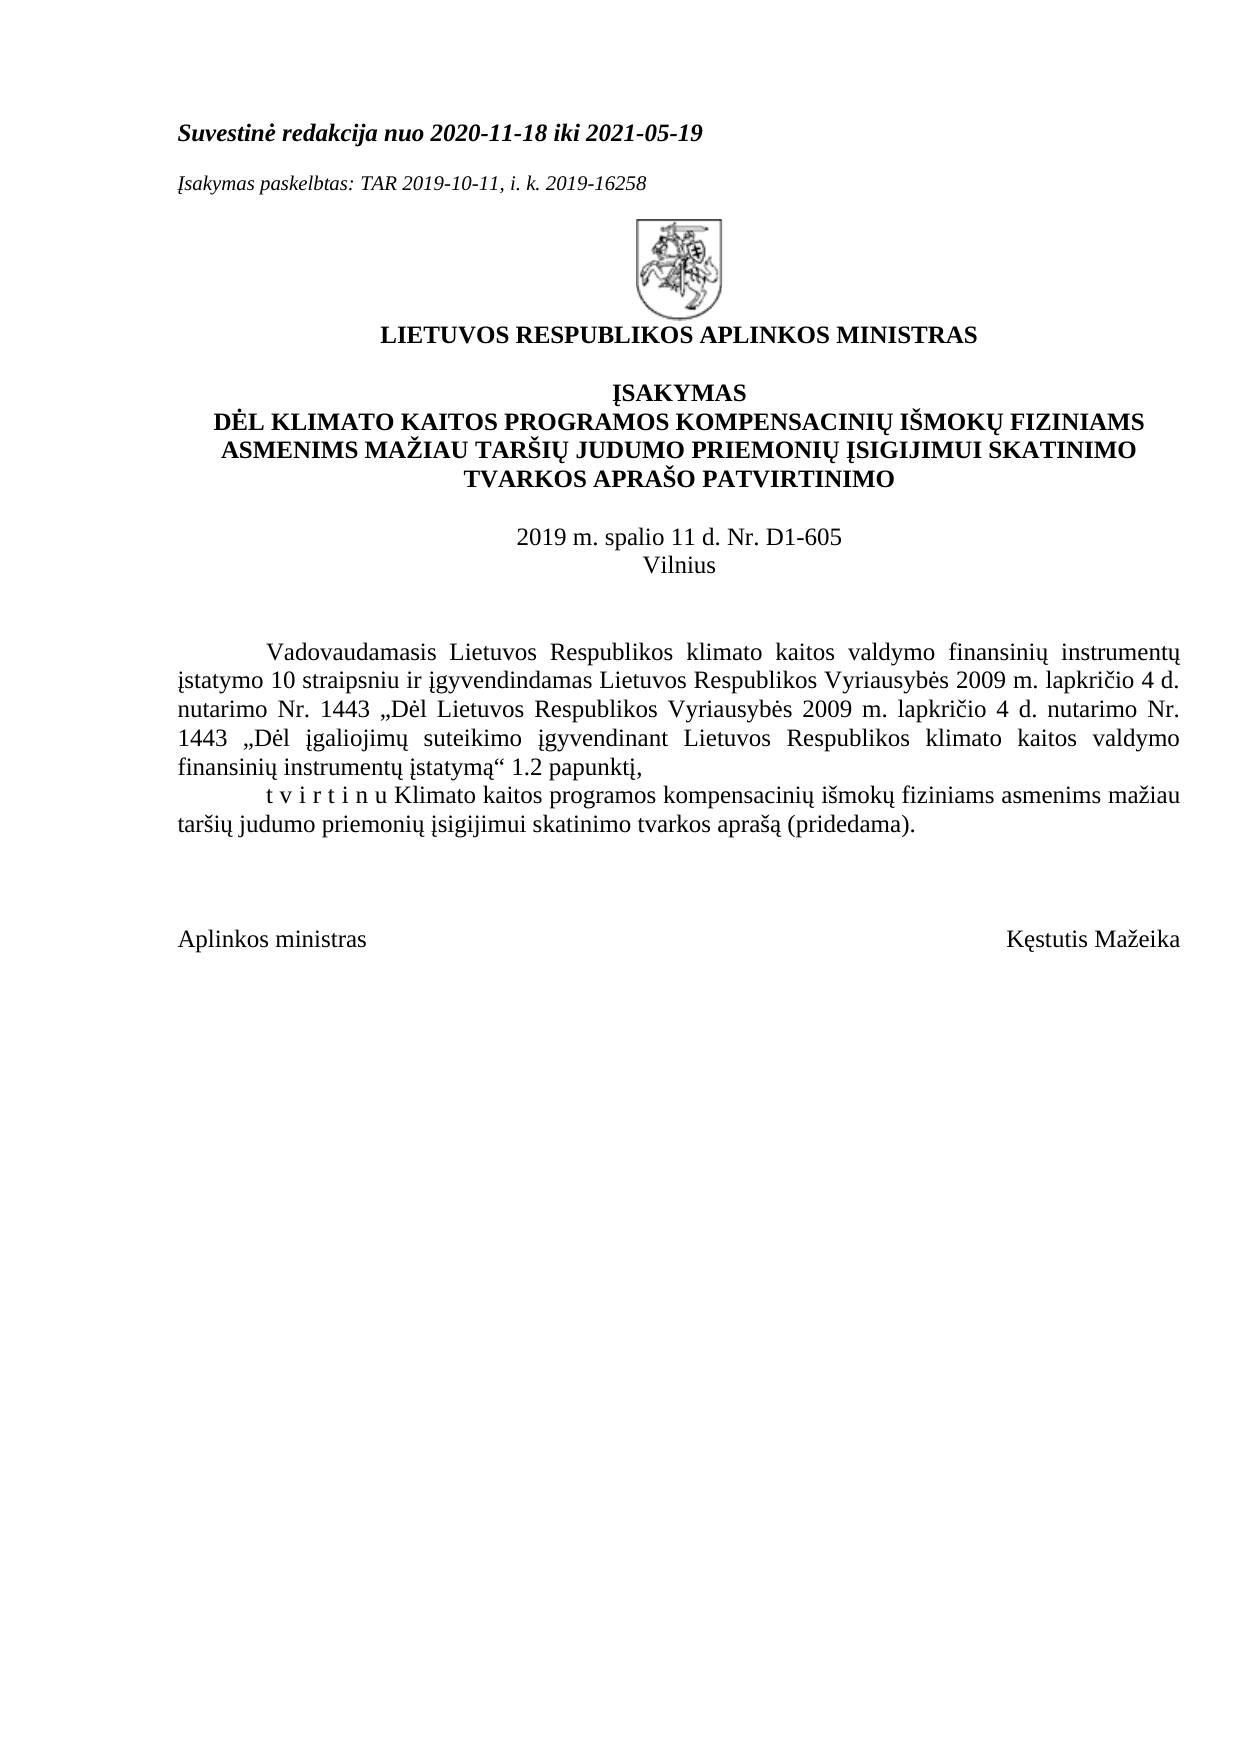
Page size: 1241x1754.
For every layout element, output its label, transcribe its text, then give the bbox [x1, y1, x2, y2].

text Suvestinė redakcija nuo 2020-11-18 iki 2021-05-19 [177, 118, 1181, 147]
text ĮSAKYMAS [177, 378, 1181, 407]
text Vilnius [177, 551, 1181, 579]
text t v i r t i n u Klimato kaitos programos kompensacinių išmokų fiziniams asmenims mažiau taršių judumo priemonių įsigijimui skatinimo tvarkos aprašą (pridedama). [177, 781, 1181, 838]
text LIETUVOS RESPUBLIKOS APLINKOS MINISTRAS [177, 321, 1181, 349]
text DĖL KLIMATO KAITOS PROGRAMOS KOMPENSACINIŲ IŠMOKŲ FIZINIAMS ASMENIMS MAŽIAU TARŠIŲ JUDUMO PRIEMONIŲ ĮSIGIJIMUI SKATINIMO TVARKOS APRAŠO PATVIRTINIMO [177, 407, 1181, 493]
text Aplinkos ministras Kęstutis Mažeika [177, 924, 1181, 953]
text Vadovaudamasis Lietuvos Respublikos klimato kaitos valdymo finansinių instrumentų įstatymo 10 straipsniu ir įgyvendindamas Lietuvos Respublikos Vyriausybės 2009 m. lapkričio 4 d. nutarimo Nr. 1443 „Dėl Lietuvos Respublikos Vyriausybės 2009 m. lapkričio 4 d. nutarimo Nr. 1443 „Dėl įgaliojimų suteikimo įgyvendinant Lietuvos Respublikos klimato kaitos valdymo finansinių instrumentų įstatymą“ 1.2 papunktį, [177, 637, 1181, 781]
text Įsakymas paskelbtas: TAR 2019-10-11, i. k. 2019-16258 [177, 171, 1181, 195]
text 2019 m. spalio 11 d. Nr. D1-605 [177, 522, 1181, 551]
